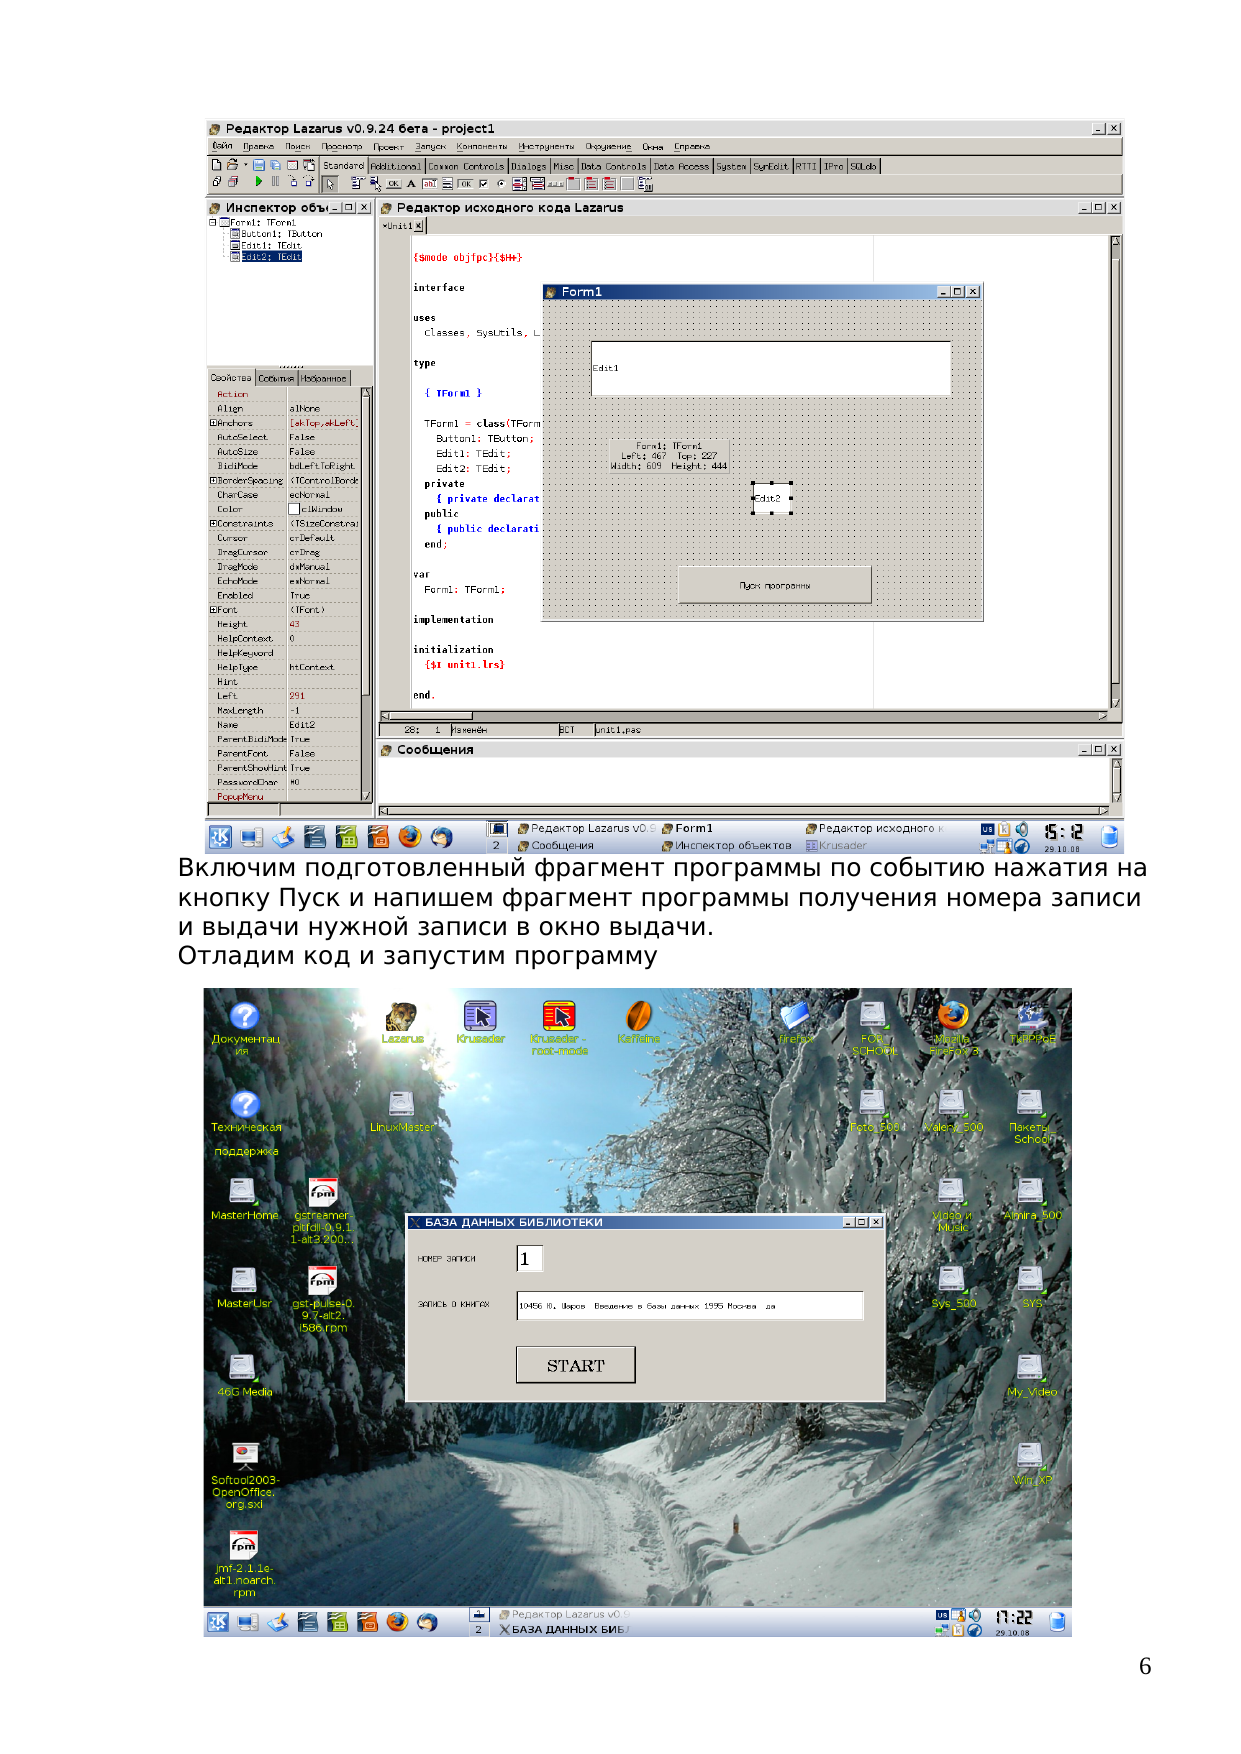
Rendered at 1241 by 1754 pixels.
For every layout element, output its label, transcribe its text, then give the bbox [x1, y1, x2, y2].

text Отладим код и запустим программу [177, 941, 1152, 970]
picture [204, 118, 1125, 854]
picture [203, 988, 1072, 1637]
text Включим подготовленный фрагмент программы по событию нажатия на кнопку Пуск и напишем фрагмент программы получения номера записи и выдачи нужной записи в окно выдачи. [177, 118, 1152, 941]
